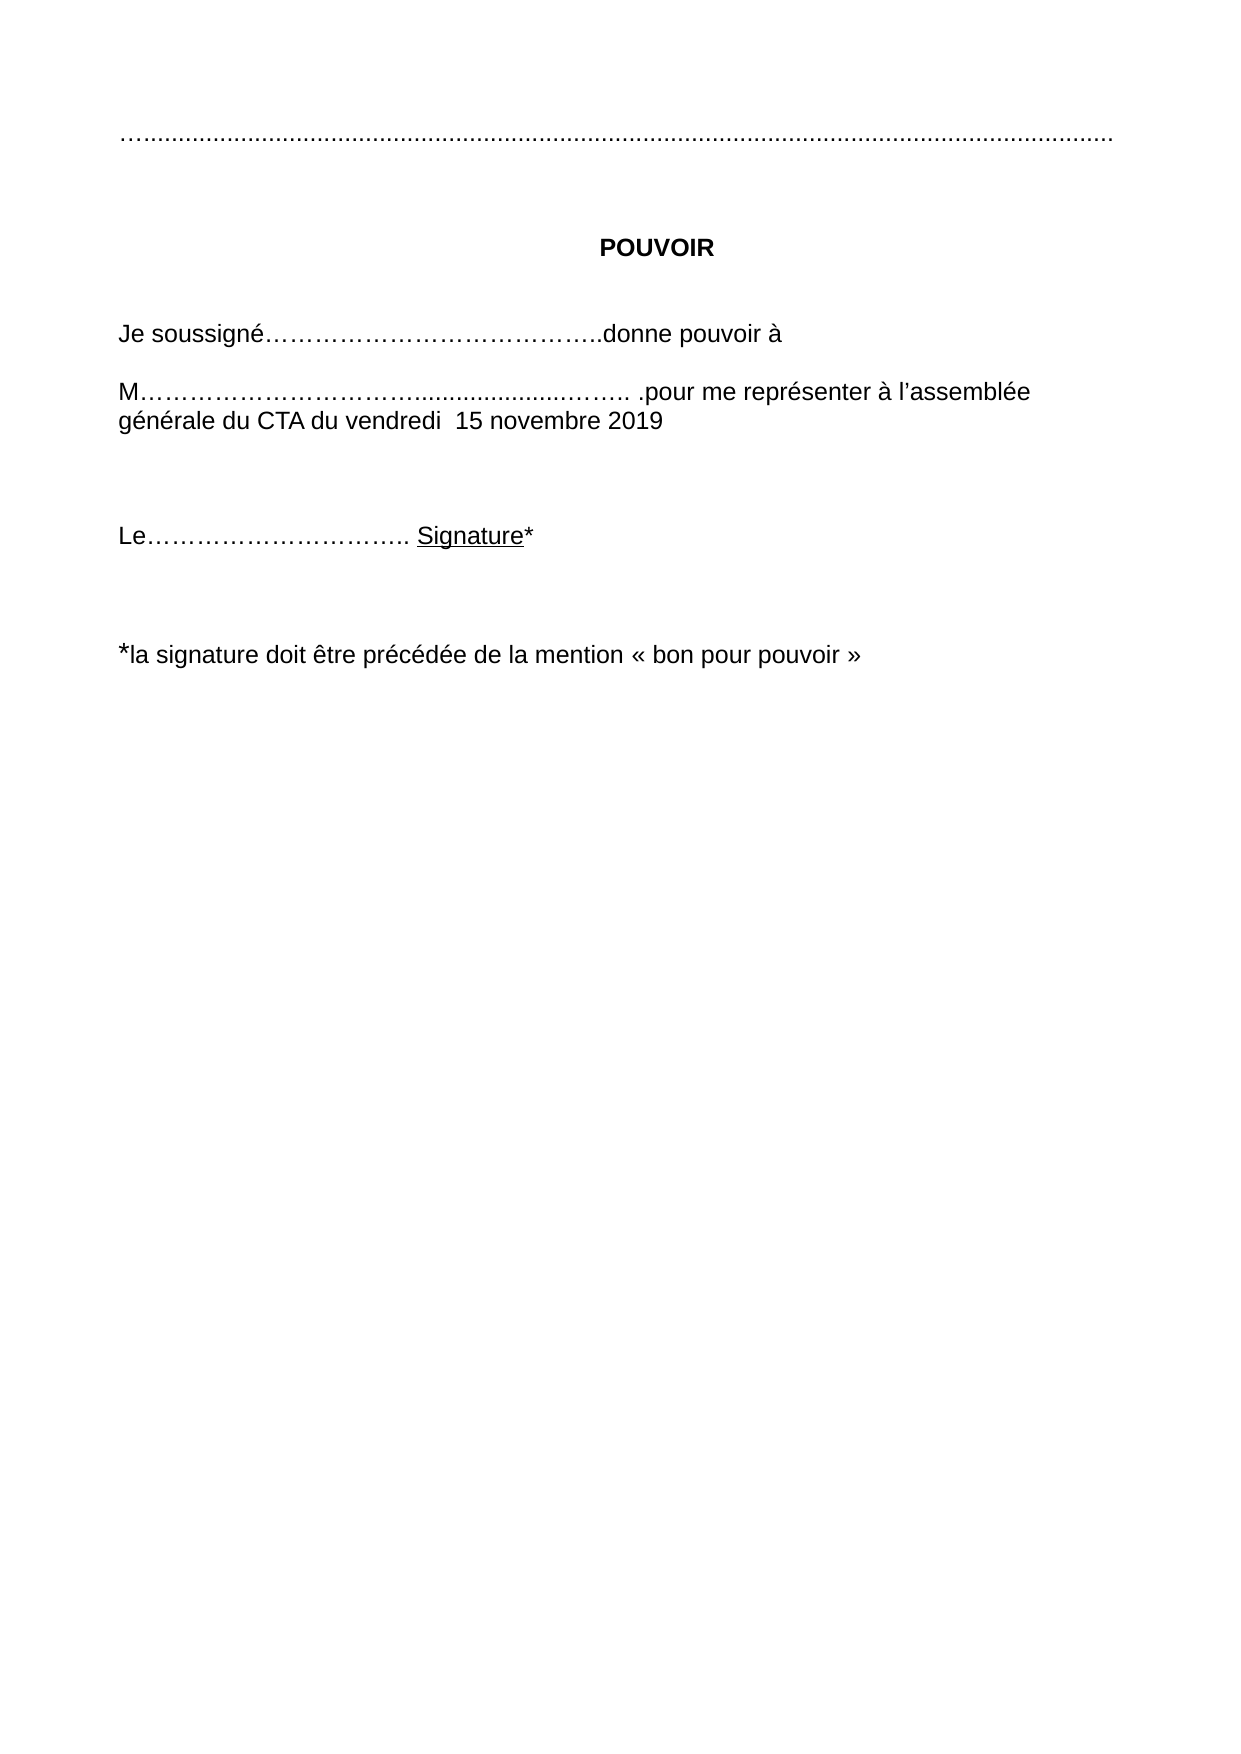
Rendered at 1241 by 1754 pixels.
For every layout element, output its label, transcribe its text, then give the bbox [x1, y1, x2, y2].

text Le………………………….. Signature* [118, 521, 1122, 549]
text Je soussigné…………………………………..donne pouvoir à [118, 319, 1122, 348]
text …............................................................................................................................................ [118, 118, 1122, 147]
text POUVOIR [118, 233, 1122, 262]
text M……………………………......................…….. .pour me représenter à l’assemblée générale du CTA du vendredi 15 novembre 2019 [118, 377, 1122, 434]
text *la signature doit être précédée de la mention « bon pour pouvoir » [118, 636, 1122, 669]
